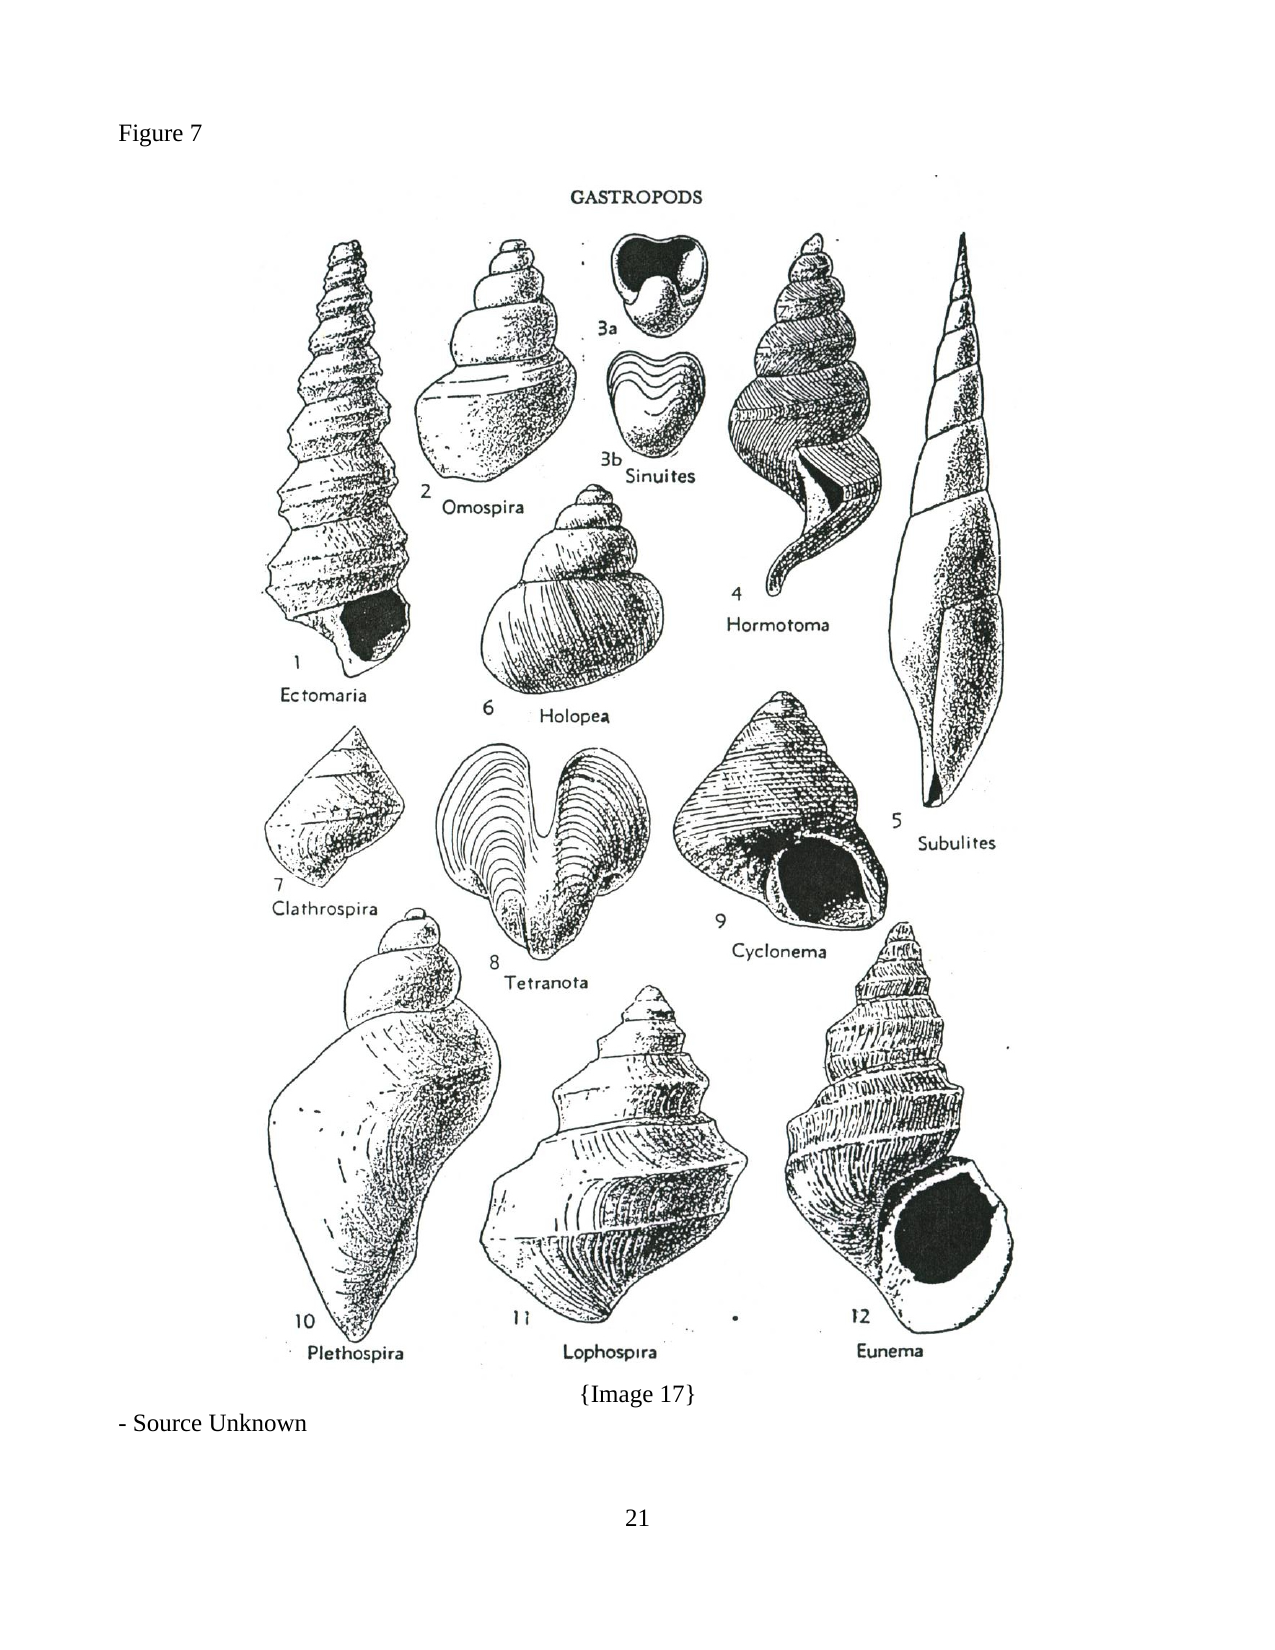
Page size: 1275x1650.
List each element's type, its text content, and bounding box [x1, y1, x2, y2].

text {Image 17} [118, 176, 1157, 1408]
text - Source Unknown [118, 1408, 1157, 1437]
text Figure 7 [118, 118, 1157, 147]
picture [253, 175, 1022, 1380]
